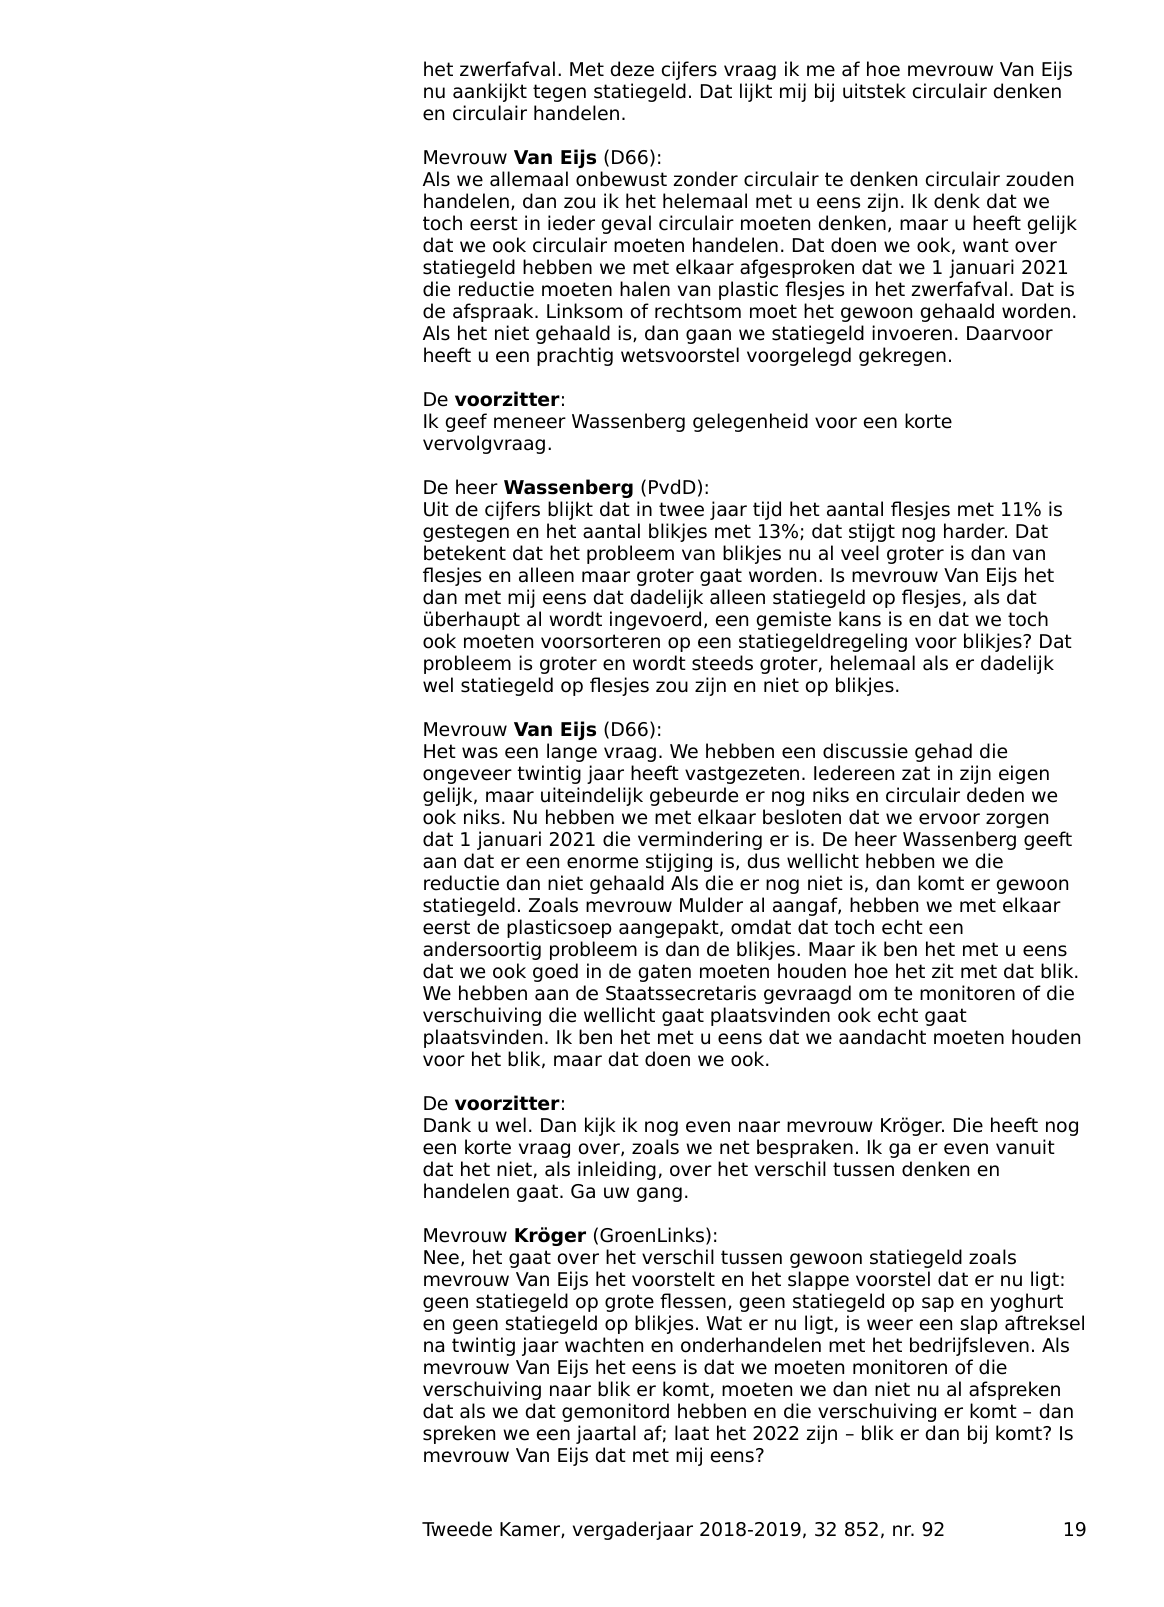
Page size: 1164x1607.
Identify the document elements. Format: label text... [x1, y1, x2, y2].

text De voorzitter: [422, 389, 1087, 411]
text Mevrouw Kröger (GroenLinks): [422, 1225, 1087, 1247]
text Nee, het gaat over het verschil tussen gewoon statiegeld zoals mevrouw Van Eijs het voorstelt en het slappe voorstel dat er nu ligt: geen statiegeld op grote flessen, geen statiegeld op sap en yoghurt en geen statiegeld op blikjes. Wat er nu ligt, is weer een slap aftreksel na twintig jaar wachten en onderhandelen met het bedrijfsleven. Als mevrouw Van Eijs het eens is dat we moeten monitoren of die verschuiving naar blik er komt, moeten we dan niet nu al afspreken dat als we dat gemonitord hebben en die verschuiving er komt – dan spreken we een jaartal af; laat het 2022 zijn – blik er dan bij komt? Is mevrouw Van Eijs dat met mij eens? [422, 1247, 1087, 1467]
text Uit de cijfers blijkt dat in twee jaar tijd het aantal flesjes met 11% is gestegen en het aantal blikjes met 13%; dat stijgt nog harder. Dat betekent dat het probleem van blikjes nu al veel groter is dan van flesjes en alleen maar groter gaat worden. Is mevrouw Van Eijs het dan met mij eens dat dadelijk alleen statiegeld op flesjes, als dat überhaupt al wordt ingevoerd, een gemiste kans is en dat we toch ook moeten voorsorteren op een statiegeldregeling voor blikjes? Dat probleem is groter en wordt steeds groter, helemaal als er dadelijk wel statiegeld op flesjes zou zijn en niet op blikjes. [422, 499, 1087, 697]
text Mevrouw Van Eijs (D66): [422, 719, 1087, 741]
text De voorzitter: [422, 1093, 1087, 1115]
text Dank u wel. Dan kijk ik nog even naar mevrouw Kröger. Die heeft nog een korte vraag over, zoals we net bespraken. Ik ga er even vanuit dat het niet, als inleiding, over het verschil tussen denken en handelen gaat. Ga uw gang. [422, 1115, 1087, 1203]
text Als we allemaal onbewust zonder circulair te denken circulair zouden handelen, dan zou ik het helemaal met u eens zijn. Ik denk dat we toch eerst in ieder geval circulair moeten denken, maar u heeft gelijk dat we ook circulair moeten handelen. Dat doen we ook, want over statiegeld hebben we met elkaar afgesproken dat we 1 januari 2021 die reductie moeten halen van plastic flesjes in het zwerfafval. Dat is de afspraak. Linksom of rechtsom moet het gewoon gehaald worden. Als het niet gehaald is, dan gaan we statiegeld invoeren. Daarvoor heeft u een prachtig wetsvoorstel voorgelegd gekregen. [422, 169, 1087, 367]
text het zwerfafval. Met deze cijfers vraag ik me af hoe mevrouw Van Eijs nu aankijkt tegen statiegeld. Dat lijkt mij bij uitstek circulair denken en circulair handelen. [422, 59, 1087, 125]
text Het was een lange vraag. We hebben een discussie gehad die ongeveer twintig jaar heeft vastgezeten. Iedereen zat in zijn eigen gelijk, maar uiteindelijk gebeurde er nog niks en circulair deden we ook niks. Nu hebben we met elkaar besloten dat we ervoor zorgen dat 1 januari 2021 die vermindering er is. De heer Wassenberg geeft aan dat er een enorme stijging is, dus wellicht hebben we die reductie dan niet gehaald Als die er nog niet is, dan komt er gewoon statiegeld. Zoals mevrouw Mulder al aangaf, hebben we met elkaar eerst de plasticsoep aangepakt, omdat dat toch echt een andersoortig probleem is dan de blikjes. Maar ik ben het met u eens dat we ook goed in de gaten moeten houden hoe het zit met dat blik. We hebben aan de Staatssecretaris gevraagd om te monitoren of die verschuiving die wellicht gaat plaatsvinden ook echt gaat plaatsvinden. Ik ben het met u eens dat we aandacht moeten houden voor het blik, maar dat doen we ook. [422, 741, 1087, 1071]
text Ik geef meneer Wassenberg gelegenheid voor een korte vervolgvraag. [422, 411, 1087, 455]
text Mevrouw Van Eijs (D66): [422, 147, 1087, 169]
text De heer Wassenberg (PvdD): [422, 477, 1087, 499]
